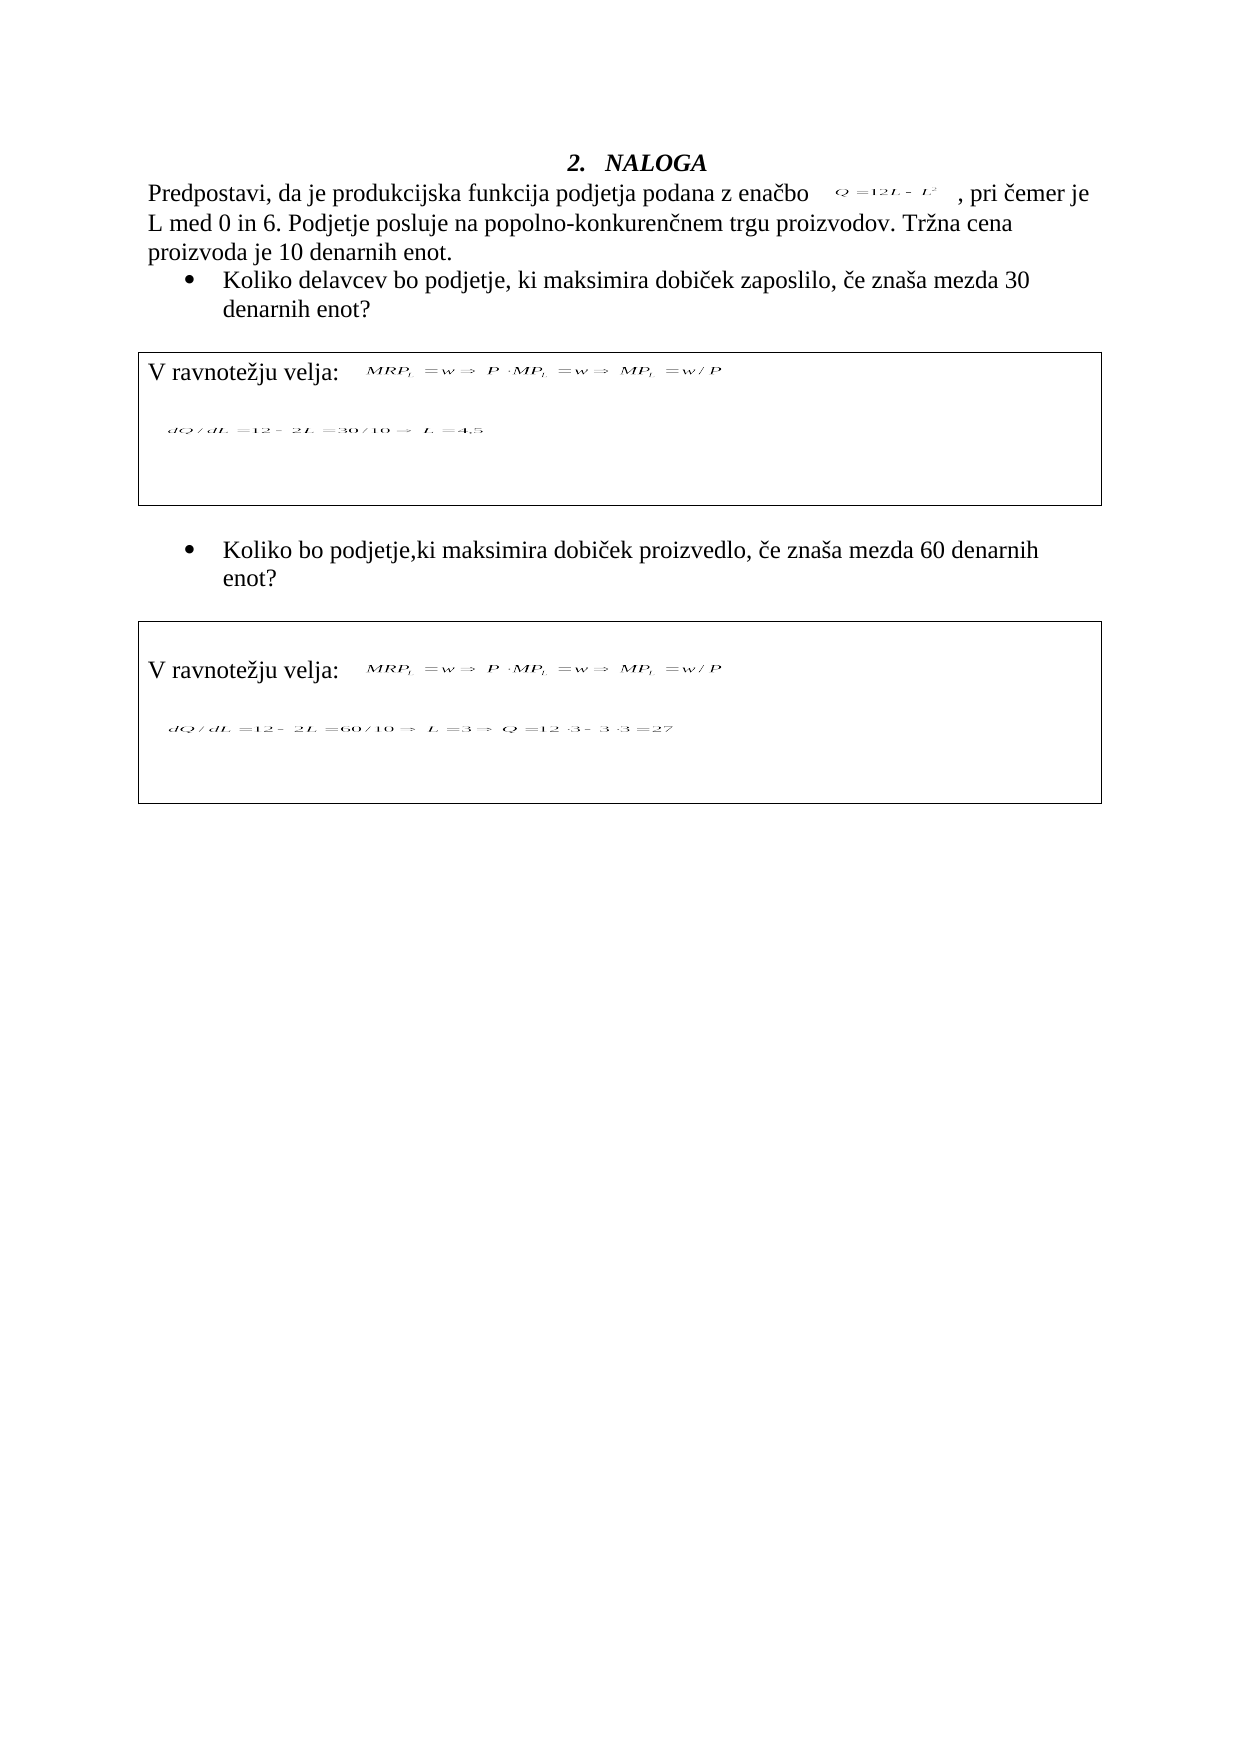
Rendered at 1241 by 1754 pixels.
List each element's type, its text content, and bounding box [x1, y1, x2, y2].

text V ravnotežju velja: [148, 653, 1093, 686]
list Koliko delavcev bo podjetje, ki maksimira dobiček zaposlilo, če znaša mezda 30 denarnih enot? [185, 265, 1093, 323]
text V ravnotežju velja: [139, 353, 1101, 388]
list Koliko bo podjetje,ki maksimira dobiček proizvedlo, če znaša mezda 60 denarnih enot? [185, 535, 1093, 592]
list NALOGA [185, 148, 1093, 176]
text Predpostavi, da je produkcijska funkcija podjetja podana z enačbo , pri čemer je L med 0 in 6. Podjetje posluje na popolno-konkurenčnem trgu proizvodov. Tržna cena proizvoda je 10 denarnih enot. [148, 176, 1093, 265]
